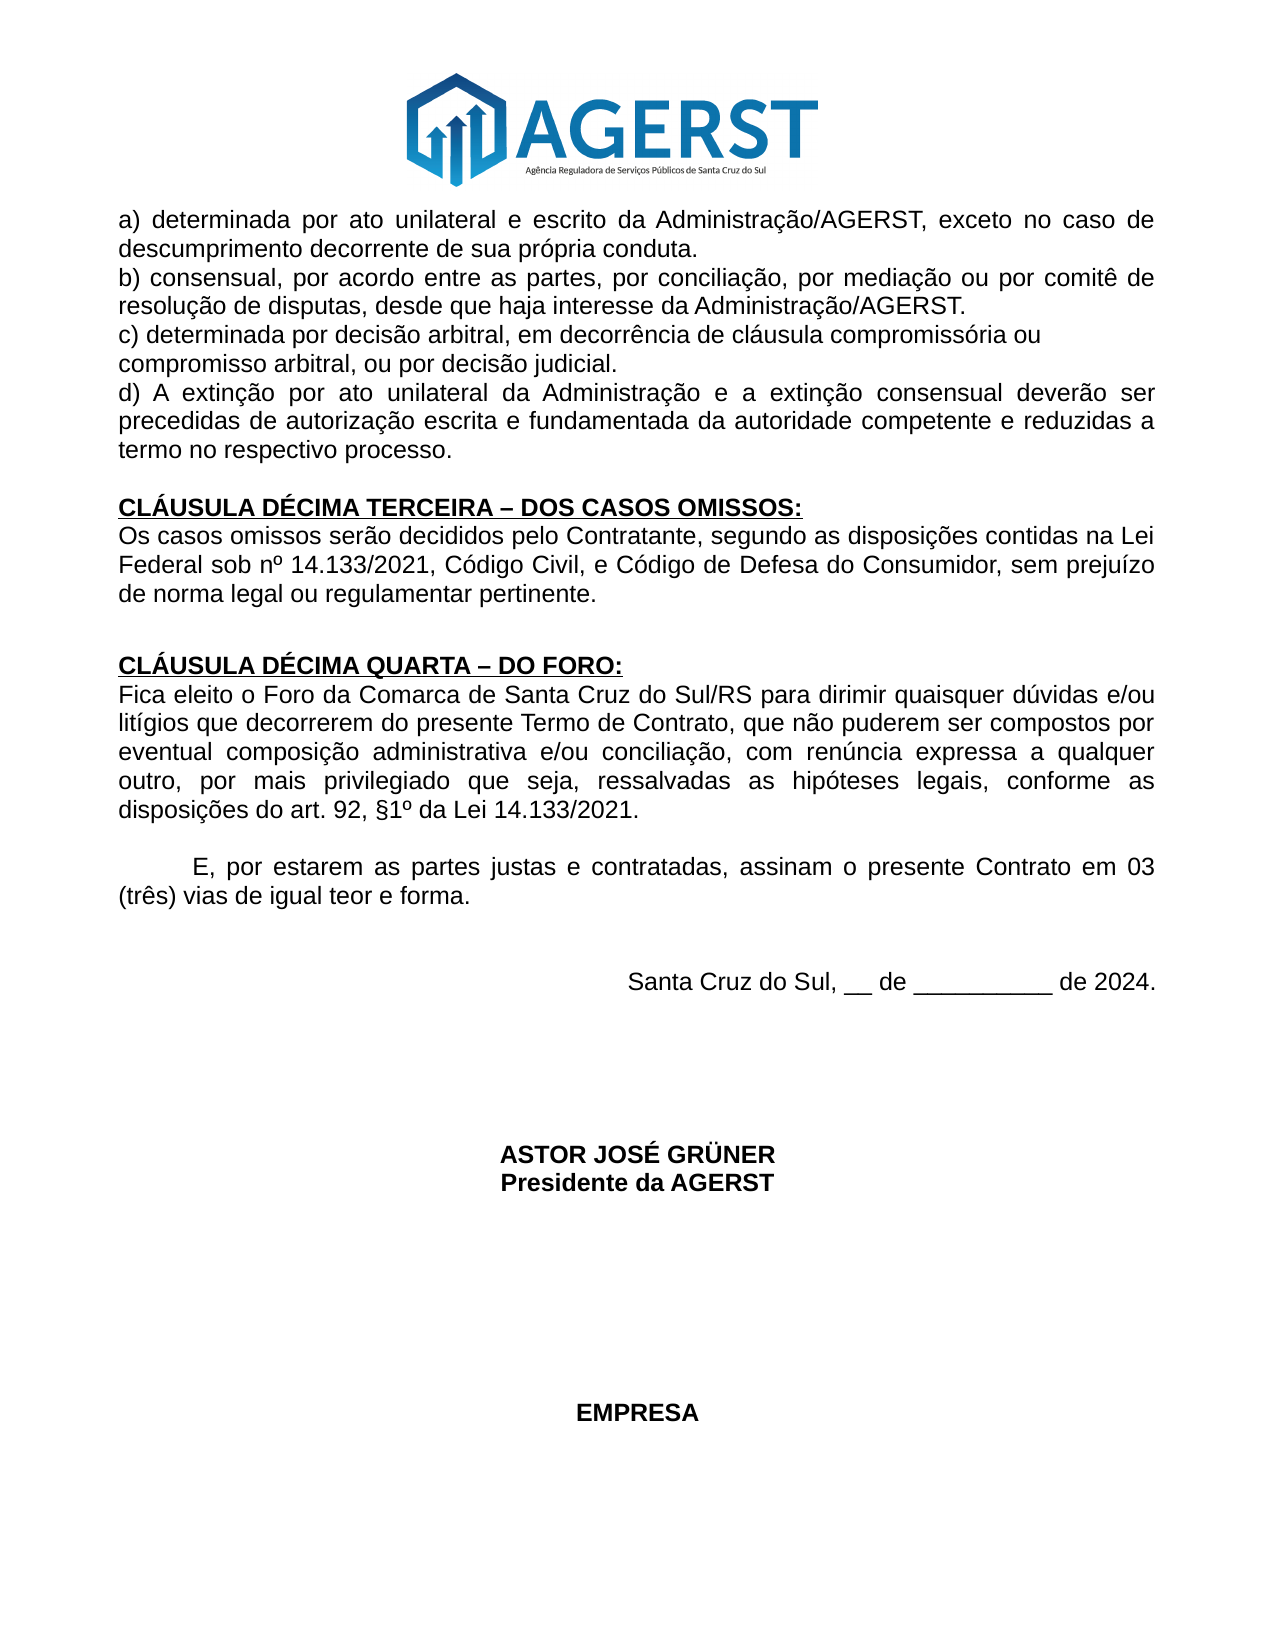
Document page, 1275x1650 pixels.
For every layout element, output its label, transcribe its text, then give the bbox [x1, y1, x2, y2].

text d) A extinção por ato unilateral da Administração e a extinção consensual deverão ser precedidas de autorização escrita e fundamentada da autoridade competente e reduzidas a termo no respectivo processo. [118, 378, 1157, 464]
text ASTOR JOSÉ GRÜNER [118, 1140, 1157, 1168]
text a) determinada por ato unilateral e escrito da Administração/AGERST, exceto no caso de descumprimento decorrente de sua própria conduta. [118, 205, 1157, 263]
picture [406, 73, 818, 191]
text E, por estarem as partes justas e contratadas, assinam o presente Contrato em 03 (três) vias de igual teor e forma. [118, 852, 1157, 910]
text c) determinada por decisão arbitral, em decorrência de cláusula compromissória ou [118, 320, 1157, 349]
text compromisso arbitral, ou por decisão judicial. [118, 349, 1157, 378]
text CLÁUSULA DÉCIMA TERCEIRA – DOS CASOS OMISSOS: [118, 493, 1157, 521]
text b) consensual, por acordo entre as partes, por conciliação, por mediação ou por comitê de resolução de disputas, desde que haja interesse da Administração/AGERST. [118, 263, 1157, 320]
text EMPRESA [118, 1398, 1157, 1427]
text Os casos omissos serão decididos pelo Contratante, segundo as disposições contidas na Lei Federal sob nº 14.133/2021, Código Civil, e Código de Defesa do Consumidor, sem prejuízo de norma legal ou regulamentar pertinente. [118, 521, 1157, 608]
text CLÁUSULA DÉCIMA QUARTA – DO FORO: [118, 651, 1157, 680]
text Presidente da AGERST [118, 1168, 1157, 1197]
text Santa Cruz do Sul, __ de __________ de 2024. [118, 967, 1157, 996]
text Fica eleito o Foro da Comarca de Santa Cruz do Sul/RS para dirimir quaisquer dúvidas e/ou litígios que decorrerem do presente Termo de Contrato, que não puderem ser compostos por eventual composição administrativa e/ou conciliação, com renúncia expressa a qualquer outro, por mais privilegiado que seja, ressalvadas as hipóteses legais, conforme as disposições do art. 92, §1º da Lei 14.133/2021. [118, 680, 1157, 823]
